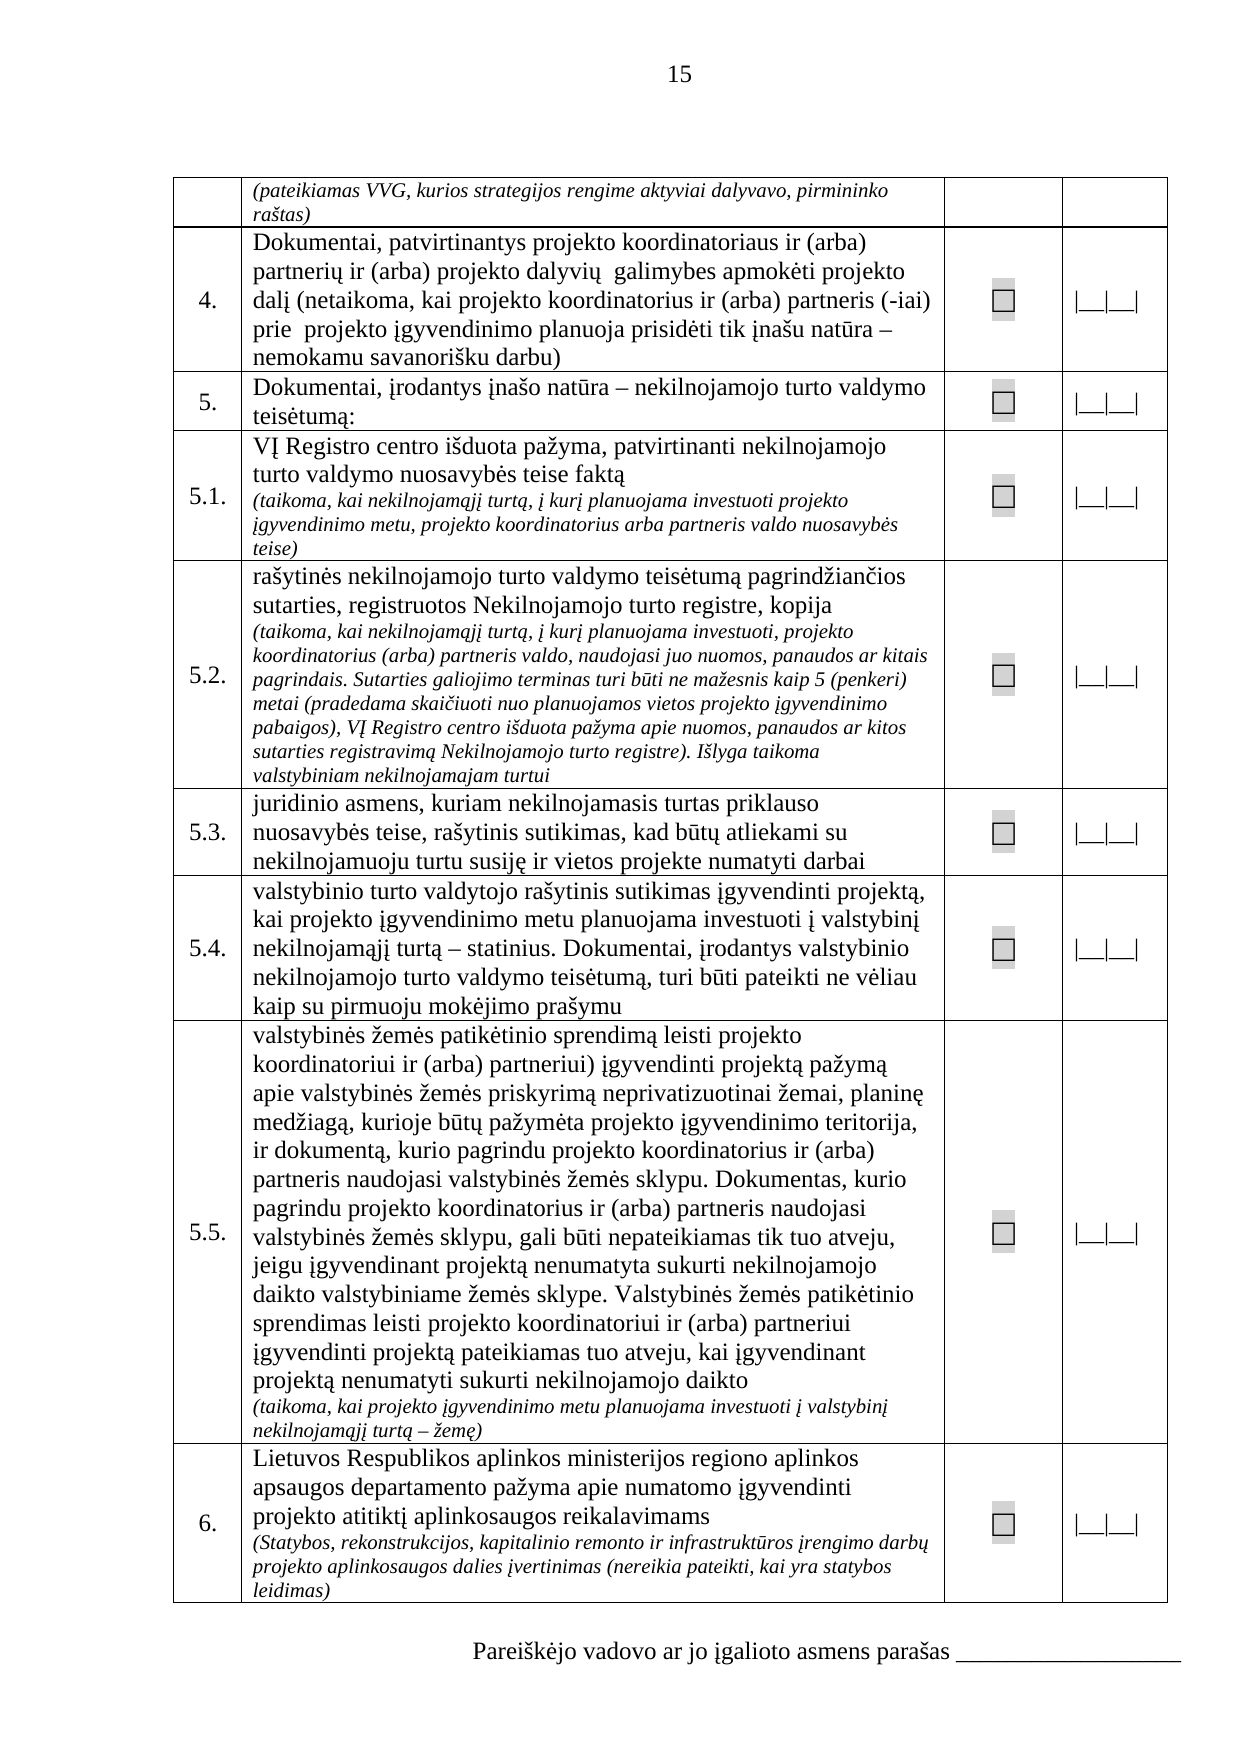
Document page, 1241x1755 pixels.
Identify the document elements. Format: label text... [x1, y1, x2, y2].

table_cell 4. [174, 228, 241, 371]
table_cell 5.2. [174, 561, 241, 787]
table_cell Dokumentai, įrodantys įnašo natūra – nekilnojamojo turto valdymo teisėtumą: [242, 372, 944, 430]
table_cell [945, 178, 1062, 226]
table_cell 5.1. [174, 431, 241, 560]
table_cell |__|__| [1063, 1021, 1167, 1442]
table_cell 6. [174, 1444, 241, 1602]
table_cell □ [945, 372, 1062, 430]
table_cell VĮ Registro centro išduota pažyma, patvirtinanti nekilnojamojo turto valdymo nuosavybės teise faktą (taikoma, kai nekilnojamąjį turtą, į kurį planuojama investuoti projekto įgyvendinimo metu, projekto koordinatorius arba partneris valdo nuosavybės teise) [242, 431, 944, 560]
table_cell □ [945, 1021, 1062, 1442]
table_cell Dokumentai, patvirtinantys projekto koordinatoriaus ir (arba) partnerių ir (arba) projekto dalyvių galimybes apmokėti projekto dalį (netaikoma, kai projekto koordinatorius ir (arba) partneris (-iai) prie projekto įgyvendinimo planuoja prisidėti tik įnašu natūra – nemokamu savanorišku darbu) [242, 228, 944, 371]
table_cell |__|__| [1063, 431, 1167, 560]
table_cell juridinio asmens, kuriam nekilnojamasis turtas priklauso nuosavybės teise, rašytinis sutikimas, kad būtų atliekami su nekilnojamuoju turtu susiję ir vietos projekte numatyti darbai [242, 789, 944, 875]
table_cell |__|__| [1063, 789, 1167, 875]
table_cell □ [945, 1444, 1062, 1602]
table_cell □ [945, 789, 1062, 875]
table_cell valstybinės žemės patikėtinio sprendimą leisti projekto koordinatoriui ir (arba) partneriui) įgyvendinti projektą pažymą apie valstybinės žemės priskyrimą neprivatizuotinai žemai, planinę medžiagą, kurioje būtų pažymėta projekto įgyvendinimo teritorija, ir dokumentą, kurio pagrindu projekto koordinatorius ir (arba) partneris naudojasi valstybinės žemės sklypu. Dokumentas, kurio pagrindu projekto koordinatorius ir (arba) partneris naudojasi valstybinės žemės sklypu, gali būti nepateikiamas tik tuo atveju, jeigu įgyvendinant projektą nenumatyta sukurti nekilnojamojo daikto valstybiniame žemės sklype. Valstybinės žemės patikėtinio sprendimas leisti projekto koordinatoriui ir (arba) partneriui įgyvendinti projektą pateikiamas tuo atveju, kai įgyvendinant projektą nenumatyti sukurti nekilnojamojo daikto (taikoma, kai projekto įgyvendinimo metu planuojama investuoti į valstybinį nekilnojamąjį turtą – žemę) [242, 1021, 944, 1442]
table_cell rašytinės nekilnojamojo turto valdymo teisėtumą pagrindžiančios sutarties, registruotos Nekilnojamojo turto registre, kopija (taikoma, kai nekilnojamąjį turtą, į kurį planuojama investuoti, projekto koordinatorius (arba) partneris valdo, naudojasi juo nuomos, panaudos ar kitais pagrindais. Sutarties galiojimo terminas turi būti ne mažesnis kaip 5 (penkeri) metai (pradedama skaičiuoti nuo planuojamos vietos projekto įgyvendinimo pabaigos), VĮ Registro centro išduota pažyma apie nuomos, panaudos ar kitos sutarties registravimą Nekilnojamojo turto registre). Išlyga taikoma valstybiniam nekilnojamajam turtui [242, 561, 944, 787]
table_cell □ [945, 876, 1062, 1019]
table_cell 5.4. [174, 876, 241, 1019]
table_cell |__|__| [1063, 228, 1167, 371]
table_cell Lietuvos Respublikos aplinkos ministerijos regiono aplinkos apsaugos departamento pažyma apie numatomo įgyvendinti projekto atitiktį aplinkosaugos reikalavimams (Statybos, rekonstrukcijos, kapitalinio remonto ir infrastruktūros įrengimo darbų projekto aplinkosaugos dalies įvertinimas (nereikia pateikti, kai yra statybos leidimas) [242, 1444, 944, 1602]
table_cell □ [945, 561, 1062, 787]
table_cell |__|__| [1063, 1444, 1167, 1602]
table_cell [174, 178, 241, 226]
table_cell 5.5. [174, 1021, 241, 1442]
table_cell 5.3. [174, 789, 241, 875]
table_cell [1063, 178, 1167, 226]
table_cell (pateikiamas VVG, kurios strategijos rengime aktyviai dalyvavo, pirmininko raštas) [242, 178, 944, 226]
table_cell 5. [174, 372, 241, 430]
table_cell □ [945, 431, 1062, 560]
table_cell |__|__| [1063, 561, 1167, 787]
table_cell |__|__| [1063, 876, 1167, 1019]
table_cell □ [945, 228, 1062, 371]
table_cell |__|__| [1063, 372, 1167, 430]
table_cell valstybinio turto valdytojo rašytinis sutikimas įgyvendinti projektą, kai projekto įgyvendinimo metu planuojama investuoti į valstybinį nekilnojamąjį turtą – statinius. Dokumentai, įrodantys valstybinio nekilnojamojo turto valdymo teisėtumą, turi būti pateikti ne vėliau kaip su pirmuoju mokėjimo prašymu [242, 876, 944, 1019]
